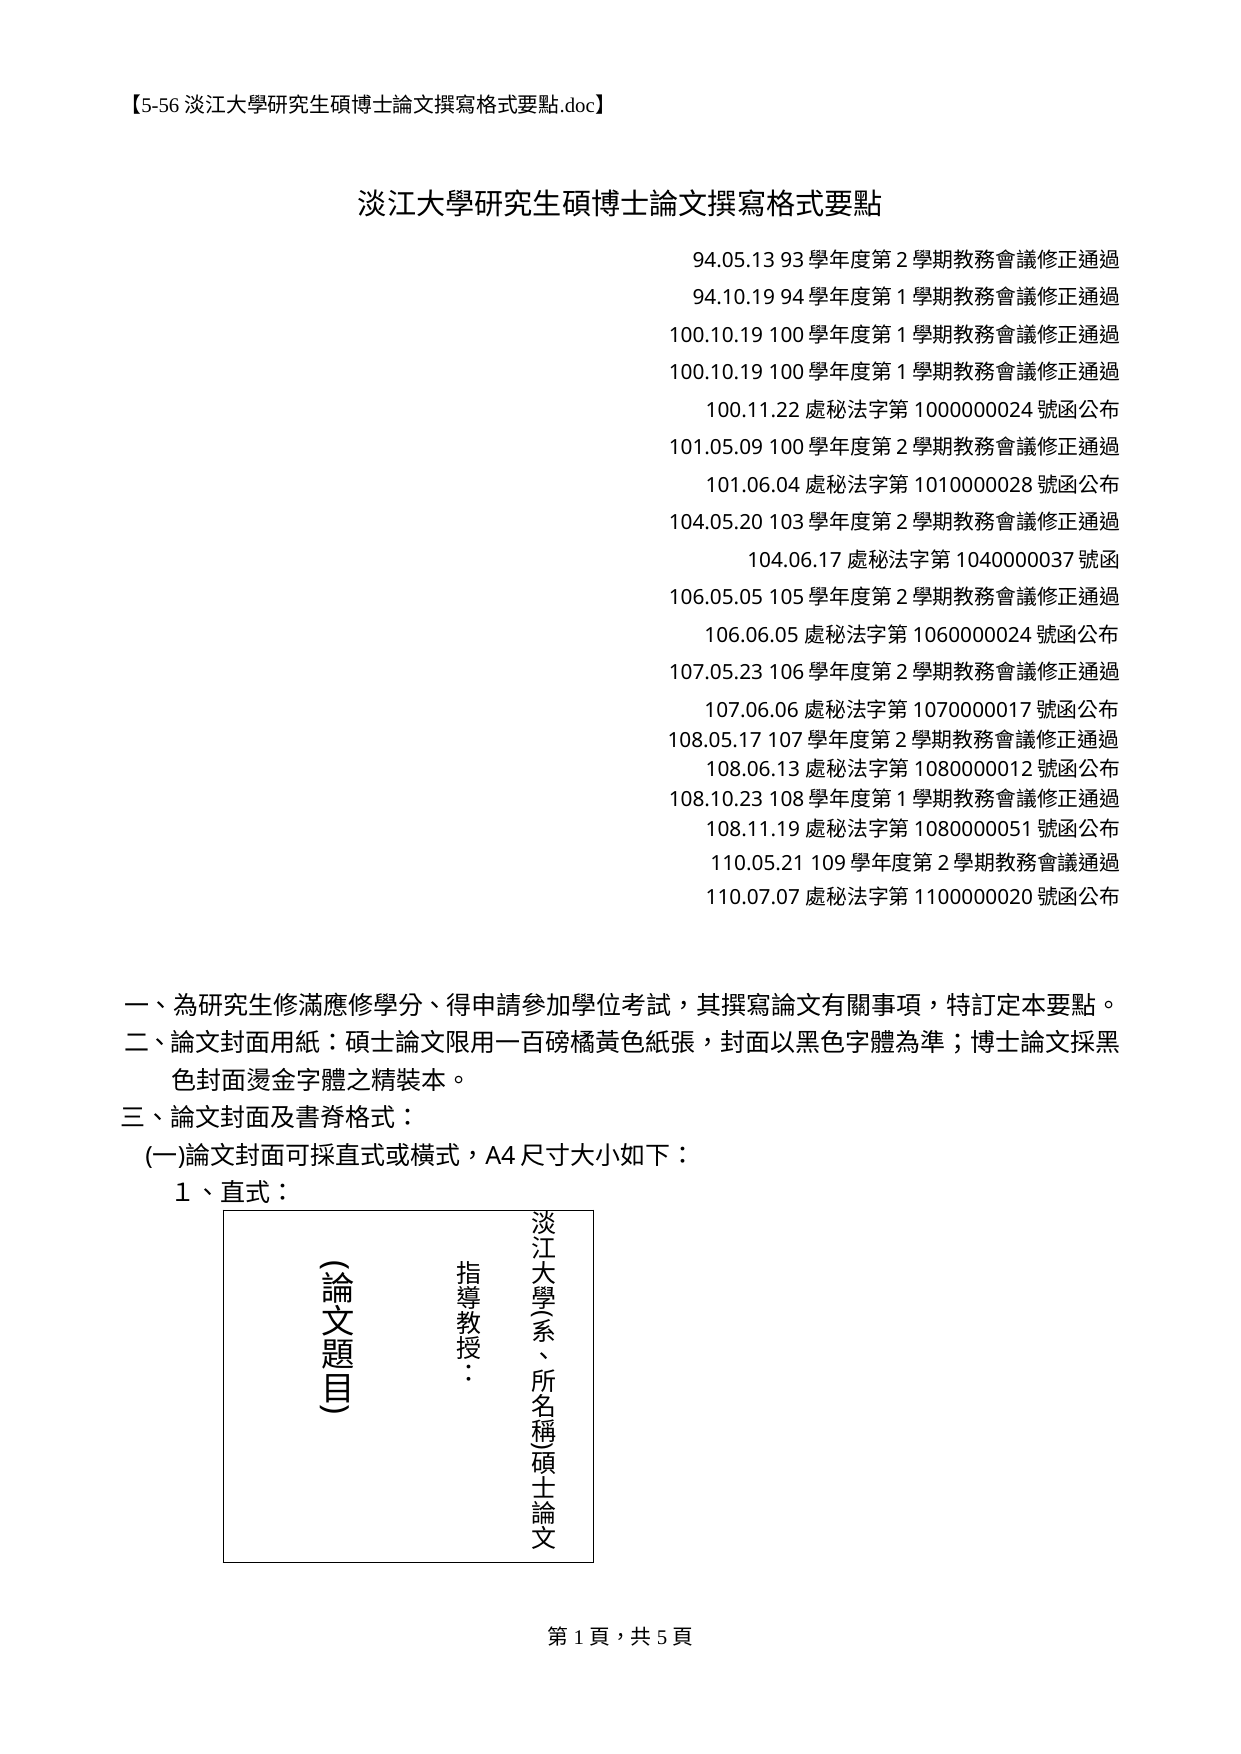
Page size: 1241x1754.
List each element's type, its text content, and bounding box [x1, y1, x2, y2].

text 108.10.23 108學年度第1學期教務會議修正通過 [120, 782, 1120, 813]
text 107.06.06 處秘法字第1070000017號函公布 [120, 689, 1119, 727]
text 106.05.05 105學年度第2學期教務會議修正通過 [239, 577, 1120, 614]
text 一、為研究生修滿應修學分、得申請參加學位考試，其撰寫論文有關事項，特訂定本要點。 [124, 986, 1120, 1022]
text １、直式： [170, 1172, 1120, 1209]
text 104.05.20 103學年度第2學期教務會議修正通過 [239, 502, 1120, 539]
text 94.10.19 94學年度第1學期教務會議修正通過 [239, 277, 1120, 314]
text 108.05.17 107學年度第2學期教務會議修正通過 [120, 727, 1119, 752]
text 三、論文封面及書脊格式： [120, 1097, 1120, 1134]
text 110.07.07 處秘法字第1100000020號函公布 [120, 880, 1120, 911]
text 107.05.23 106學年度第2學期教務會議修正通過 [239, 652, 1120, 689]
text 110.05.21 109學年度第2學期教務會議通過 [120, 843, 1120, 880]
text 100.11.22 處秘法字第1000000024號函公布 [239, 389, 1120, 427]
text 101.05.09 100學年度第2學期教務會議修正通過 [239, 427, 1120, 464]
text 94.05.13 93學年度第2學期教務會議修正通過 [239, 239, 1120, 277]
text 108.06.13 處秘法字第1080000012號函公布 [120, 752, 1120, 782]
text 101.06.04 處秘法字第1010000028號函公布 [239, 464, 1120, 502]
text 淡江大學研究生碩博士論文撰寫格式要點 [120, 164, 1120, 239]
text 二、論文封面用紙：碩士論文限用一百磅橘黃色紙張，封面以黑色字體為準；博士論文採黑色封面燙金字體之精裝本。 [124, 1022, 1120, 1097]
text 108.11.19 處秘法字第1080000051號函公布 [120, 813, 1120, 843]
text 100.10.19 100學年度第1學期教務會議修正通過 [239, 352, 1120, 389]
text (一)論文封面可採直式或橫式，A4尺寸大小如下： [145, 1134, 1120, 1172]
text 106.06.05 處秘法字第1060000024號函公布 [120, 614, 1119, 652]
table_header 淡江大學(系、所名稱)碩士論文 指導教授： (論文題目) 研究生： 撰 中華民國 年 月 [224, 1211, 593, 1562]
text 104.06.17 處秘法字第1040000037號函 [239, 539, 1120, 577]
text 100.10.19 100學年度第1學期教務會議修正通過 [239, 314, 1120, 352]
